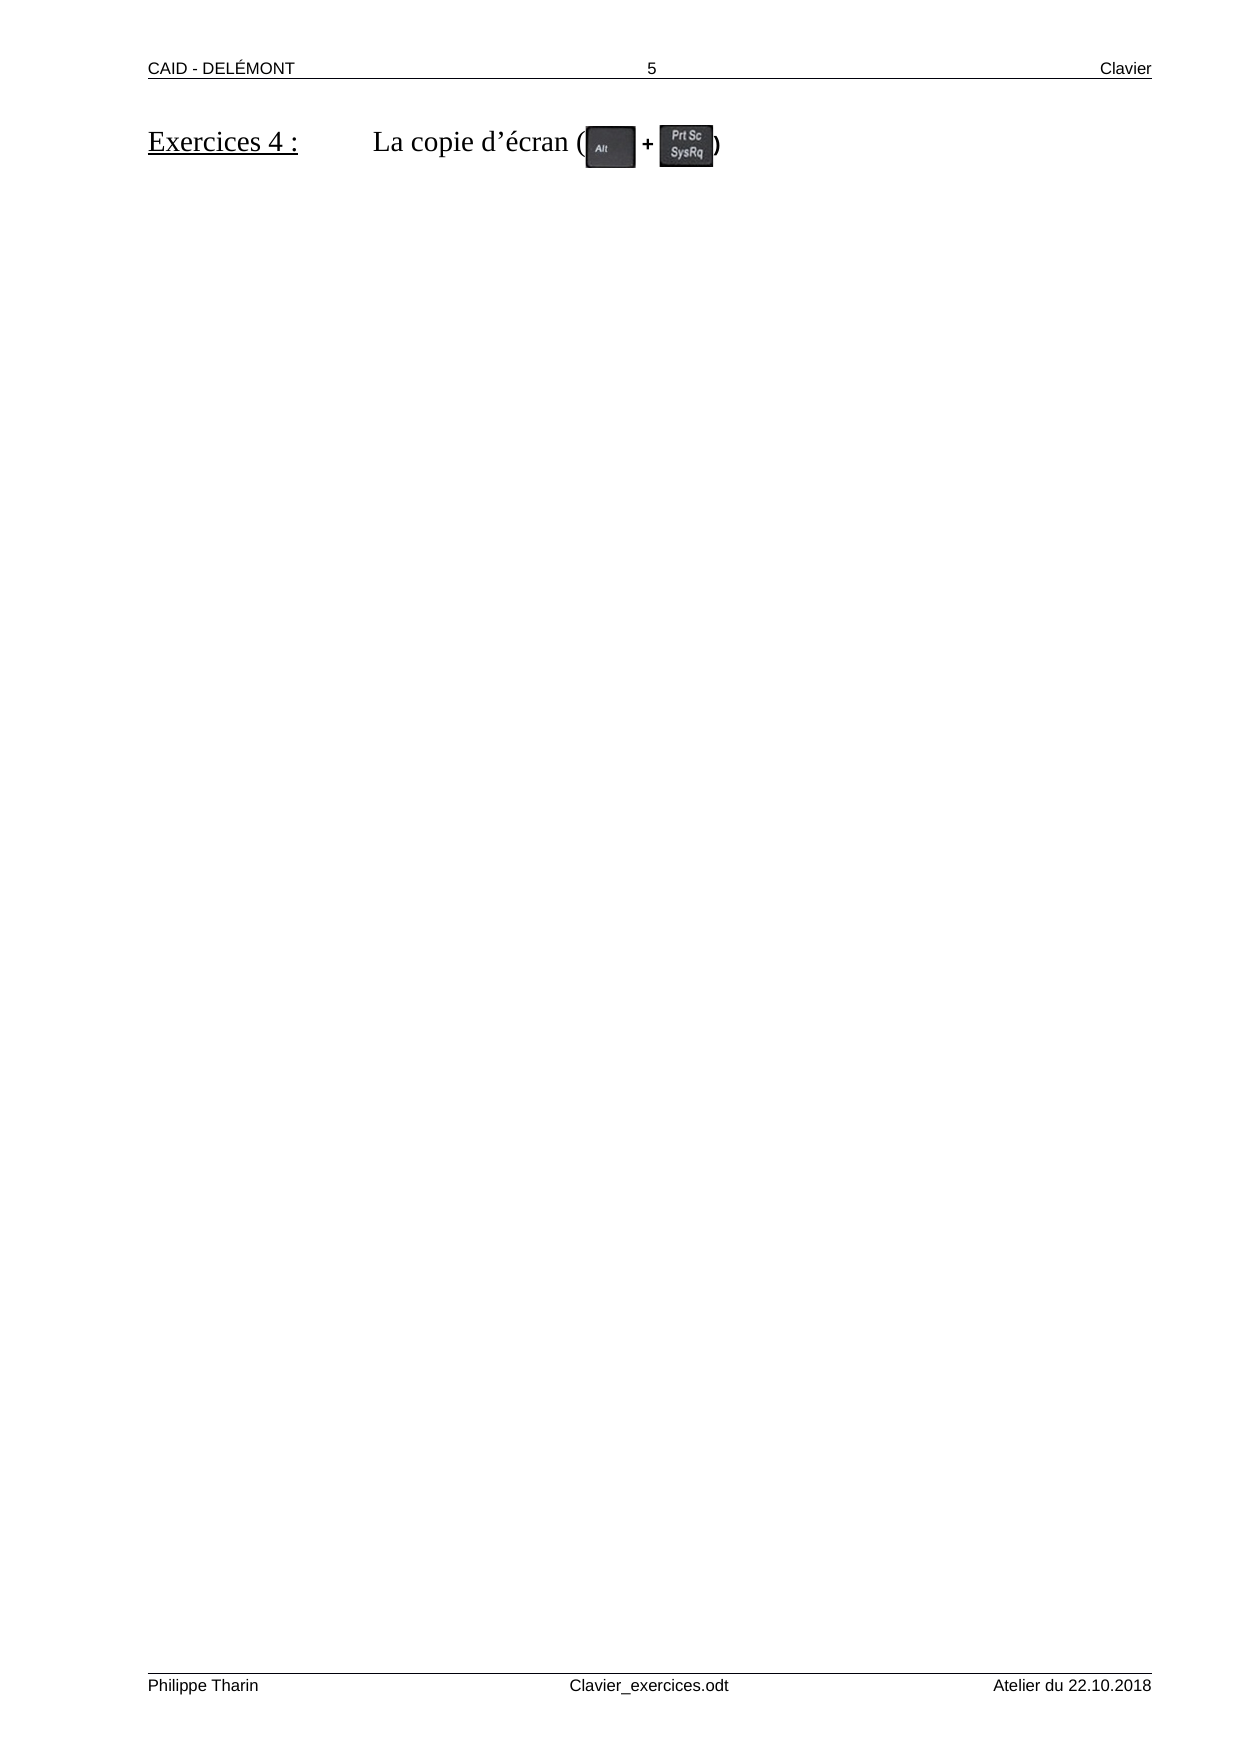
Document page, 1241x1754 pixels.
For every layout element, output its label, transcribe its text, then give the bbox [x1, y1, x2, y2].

picture [585, 126, 636, 168]
text Exercices 4 : La copie d’écran ( + ) [148, 124, 1152, 168]
picture [659, 125, 714, 167]
